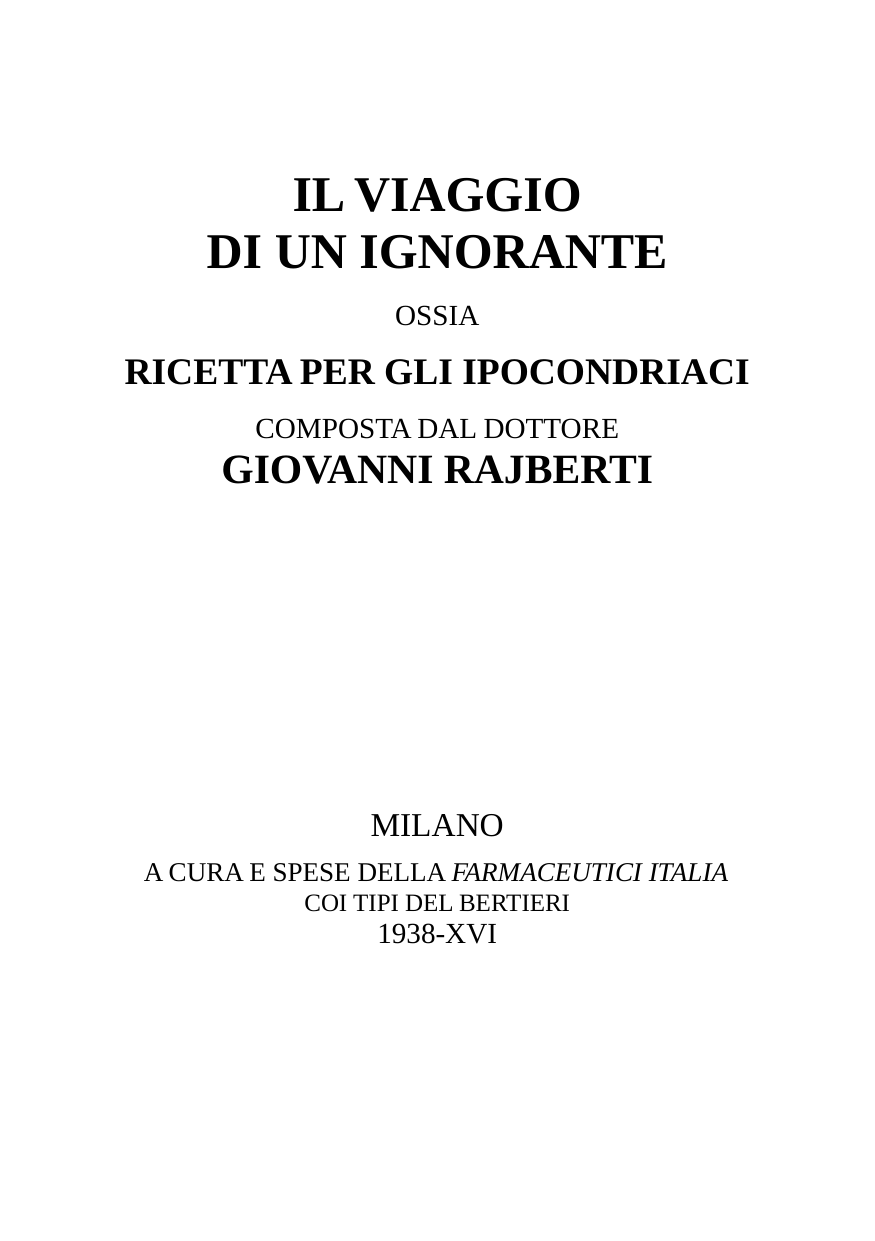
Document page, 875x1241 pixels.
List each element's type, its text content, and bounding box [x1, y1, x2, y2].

text COI TIPI DEL BERTIERI [106, 888, 768, 916]
text COMPOSTA DAL DOTTORE [106, 411, 768, 445]
text MILANO [106, 806, 768, 844]
text GIOVANNI RAJBERTI [106, 445, 768, 493]
text A CURA E SPESE DELLA FARMACEUTICI ITALIA [106, 857, 768, 888]
text RICETTA PER GLI IPOCONDRIACI [106, 350, 768, 393]
text 1938-XVI [106, 916, 768, 950]
text IL VIAGGIO DI UN IGNORANTE [106, 164, 768, 279]
text OSSIA [106, 298, 768, 331]
